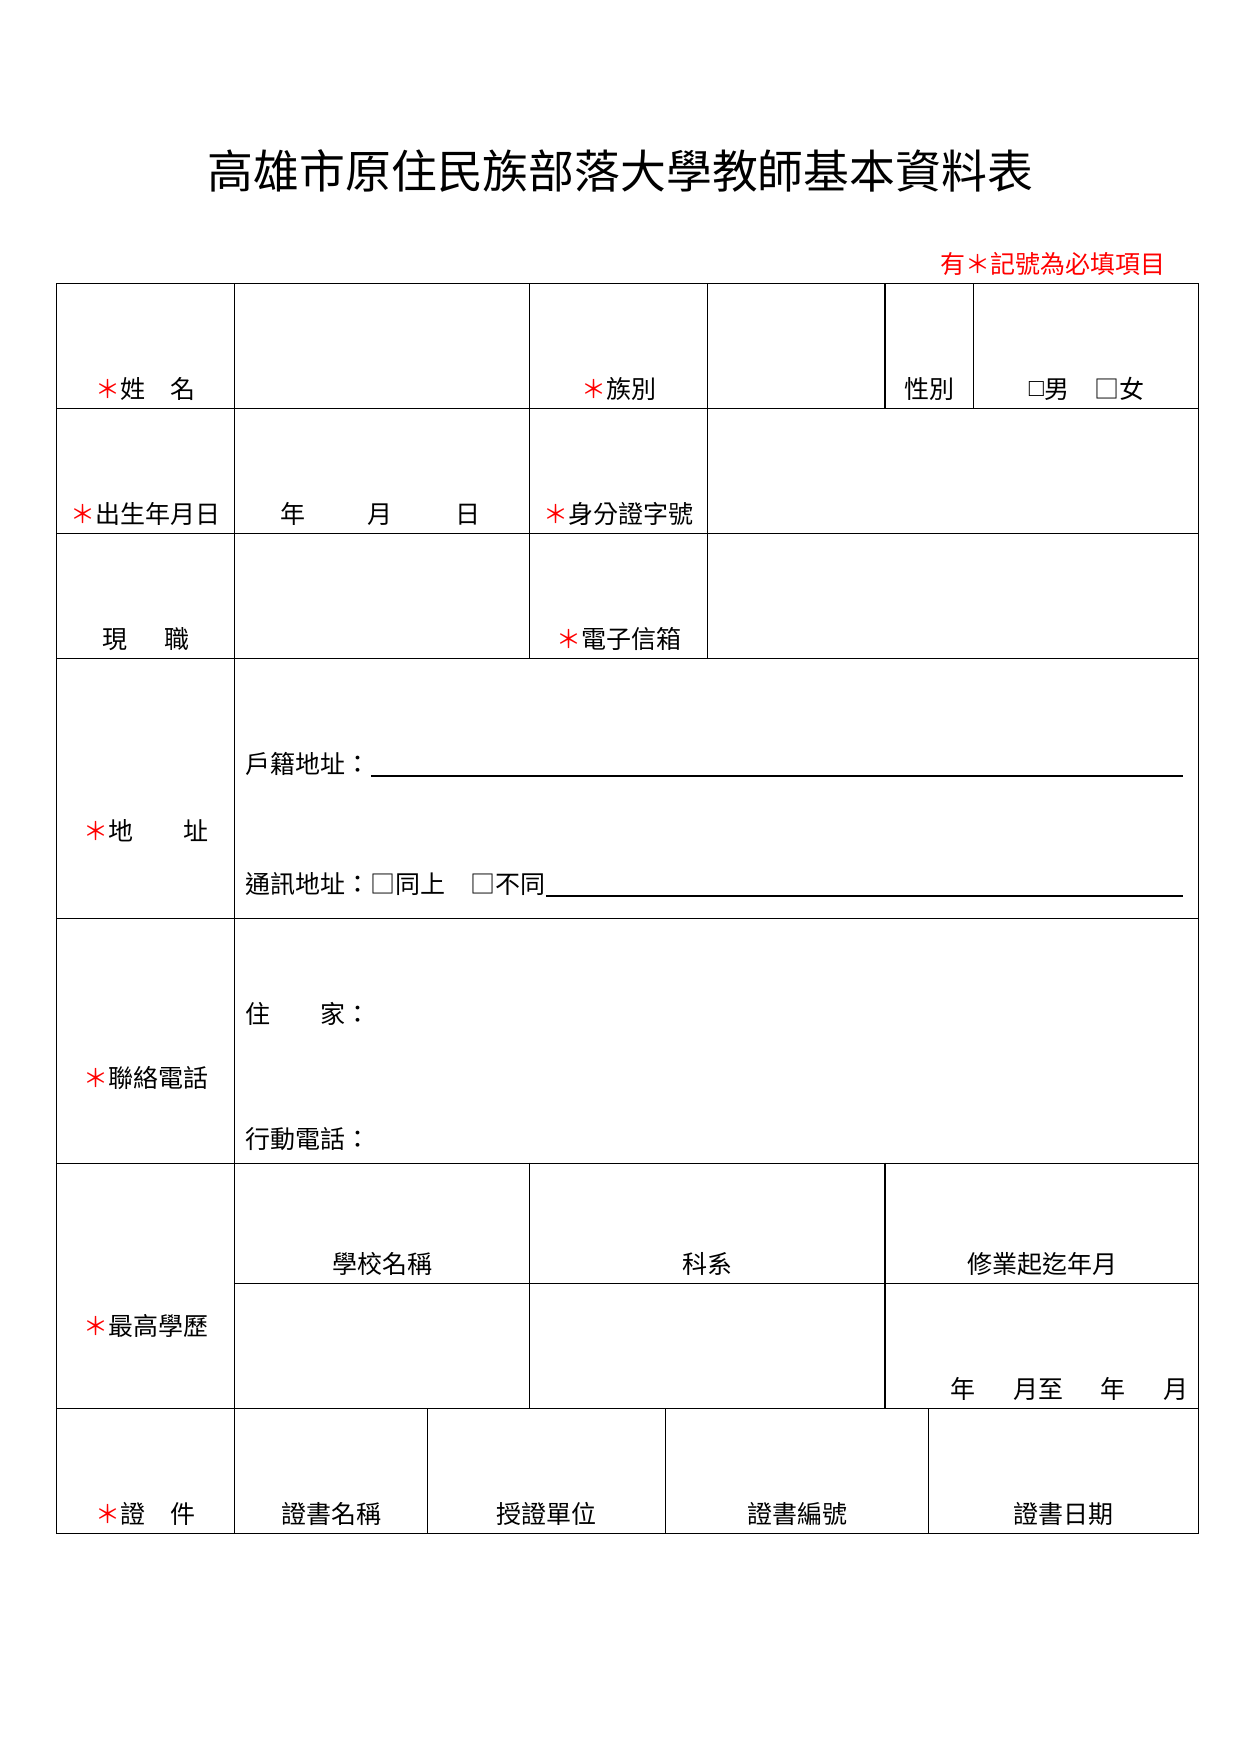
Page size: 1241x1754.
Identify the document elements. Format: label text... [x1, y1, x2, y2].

text 有＊記號為必填項目 [75, 221, 1165, 283]
table_header ＊姓 名 [57, 284, 234, 408]
table_cell [708, 534, 1198, 658]
table_header [235, 284, 529, 408]
table_cell ＊證 件 [57, 1409, 234, 1533]
table_cell 授證單位 [428, 1409, 665, 1533]
table_cell 住 家： 行動電話： [235, 919, 1198, 1162]
table_cell ＊最高學歷 [57, 1164, 234, 1408]
table_cell ＊電子信箱 [530, 534, 707, 658]
table_cell 戶籍地址： 通訊地址：□同上 □不同 [235, 659, 1198, 917]
table_cell 科系 [530, 1164, 884, 1283]
table_header [708, 284, 884, 408]
table_cell 現 職 [57, 534, 234, 658]
table_header 性別 [886, 284, 973, 408]
table_cell 年 月至 年 月 [886, 1284, 1198, 1408]
table_cell 學校名稱 [235, 1164, 529, 1283]
table_cell ＊身分證字號 [530, 409, 707, 533]
table_cell [530, 1284, 884, 1408]
table_cell 證書編號 [666, 1409, 928, 1533]
table_cell [235, 1284, 529, 1408]
table_header ＊族別 [530, 284, 707, 408]
table_cell ＊出生年月日 [57, 409, 234, 533]
table_cell [708, 409, 1198, 533]
table_cell 證書名稱 [235, 1409, 427, 1533]
text 高雄市原住民族部落大學教師基本資料表 [75, 96, 1165, 221]
table_cell ＊地 址 [57, 659, 234, 917]
table_cell ＊聯絡電話 [57, 919, 234, 1162]
table_cell 修業起迄年月 [886, 1164, 1198, 1283]
table_cell 年 月 日 [235, 409, 529, 533]
table_header □男 □女 [974, 284, 1198, 408]
table_cell 證書日期 [929, 1409, 1198, 1533]
table_cell [235, 534, 529, 658]
